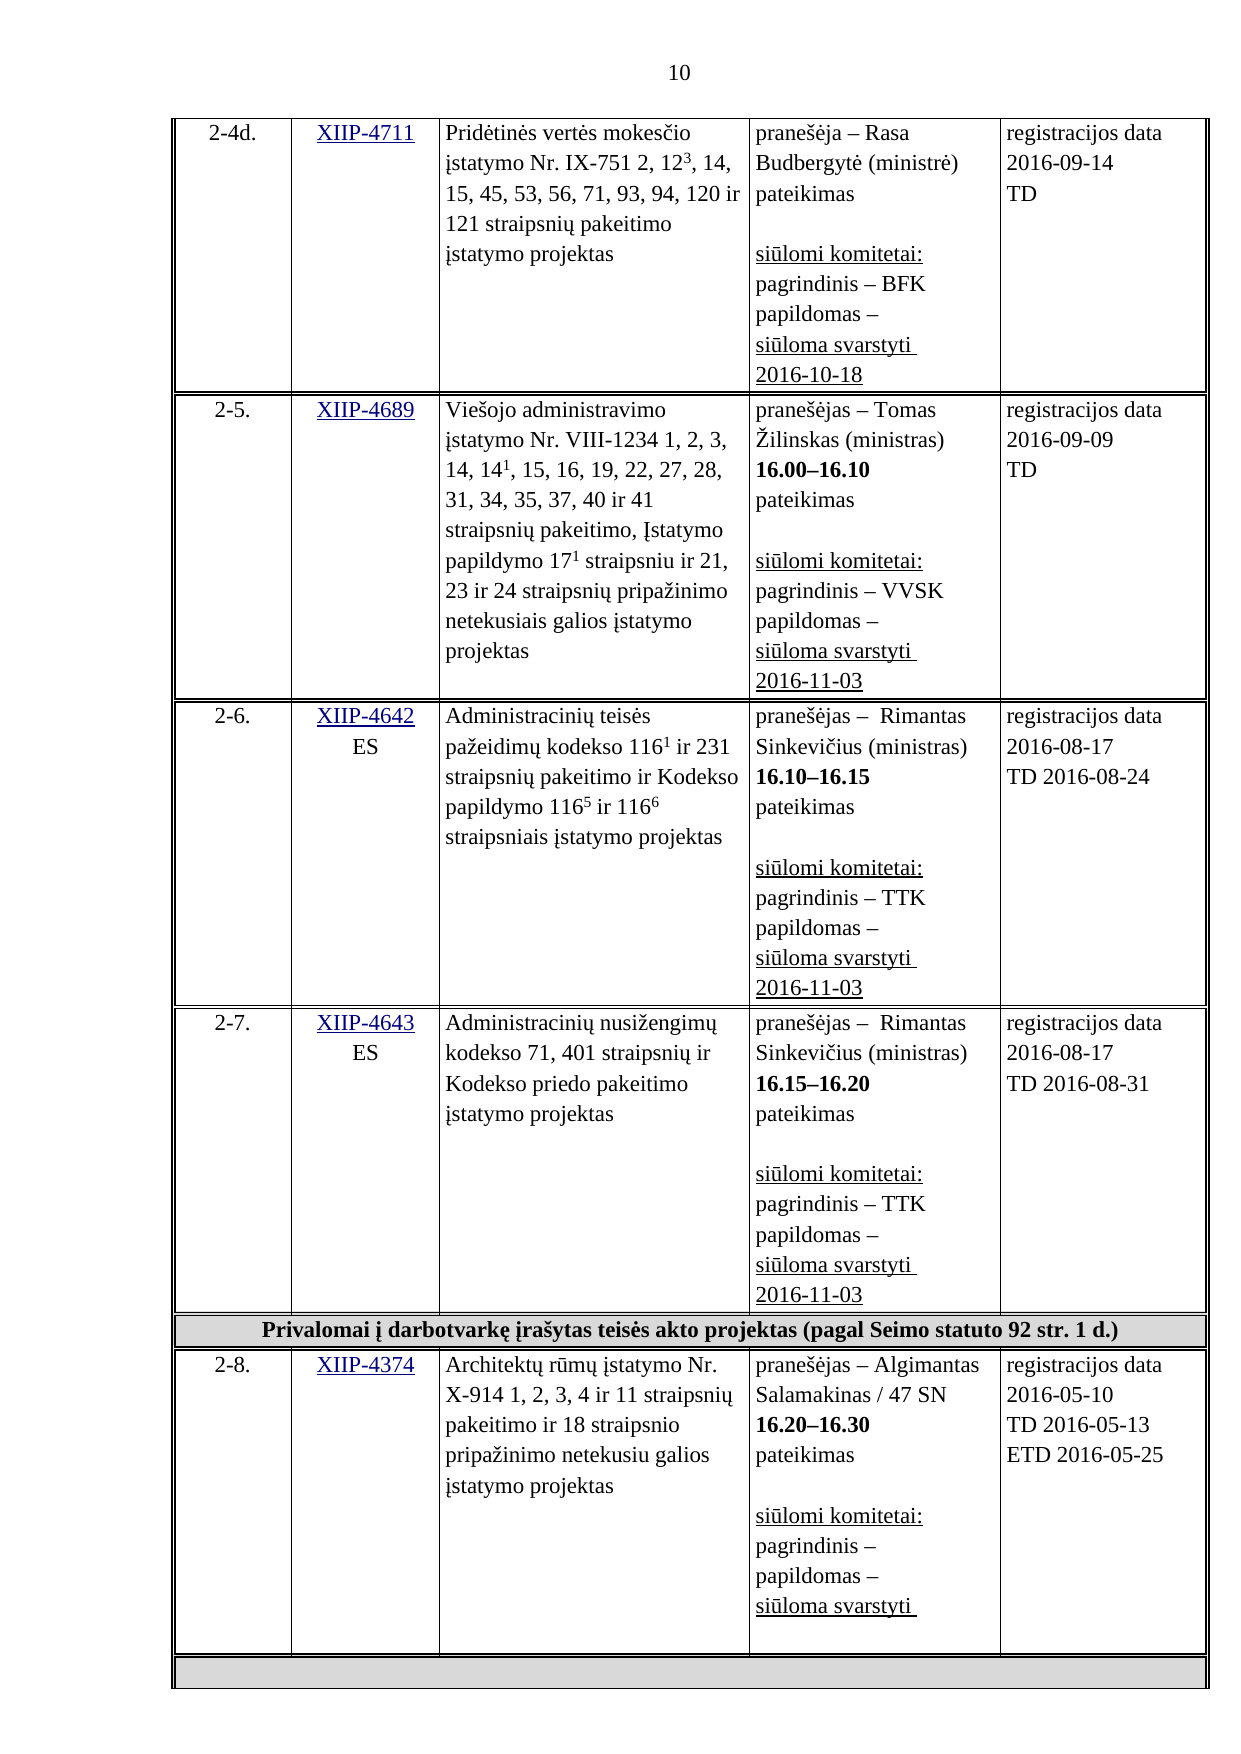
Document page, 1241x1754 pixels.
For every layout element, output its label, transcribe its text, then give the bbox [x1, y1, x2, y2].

table_cell registracijos data 2016-08-17 TD 2016-08-24 [1001, 703, 1205, 1004]
table_cell Architektų rūmų įstatymo Nr. X-914 1, 2, 3, 4 ir 11 straipsnių pakeitimo ir 18 straipsnio pripažinimo netekusiu galios įstatymo projektas [440, 1351, 749, 1653]
table_cell registracijos data 2016-09-14 TD [1001, 119, 1205, 391]
table_cell XIIP-4642 ES [292, 703, 439, 1004]
table_cell registracijos data 2016-05-10 TD 2016-05-13 ETD 2016-05-25 [1001, 1351, 1205, 1653]
table_cell Administracinių teisės pažeidimų kodekso 1161 ir 231 straipsnių pakeitimo ir Kodekso papildymo 1165 ir 1166 straipsniais įstatymo projektas [440, 703, 749, 1004]
table_cell [176, 1658, 1205, 1688]
table_cell Administracinių nusižengimų kodekso 71, 401 straipsnių ir Kodekso priedo pakeitimo įstatymo projektas [440, 1009, 749, 1311]
table_cell 2-8. [176, 1351, 291, 1653]
table_cell pranešėja – Rasa Budbergytė (ministrė) pateikimas siūlomi komitetai: pagrindinis – BFK papildomas – siūloma svarstyti 2016-10-18 [750, 119, 1000, 391]
table_cell 2-7. [176, 1009, 291, 1311]
table_cell registracijos data 2016-08-17 TD 2016-08-31 [1001, 1009, 1205, 1311]
table_cell pranešėjas – Rimantas Sinkevičius (ministras) 16.10–16.15 pateikimas siūlomi komitetai: pagrindinis – TTK papildomas – siūloma svarstyti 2016-11-03 [750, 703, 1000, 1004]
table_cell registracijos data 2016-09-09 TD [1001, 396, 1205, 698]
table_cell XIIP-4374 [292, 1351, 439, 1653]
table_cell pranešėjas – Algimantas Salamakinas / 47 SN 16.20–16.30 pateikimas siūlomi komitetai: pagrindinis – papildomas – siūloma svarstyti [750, 1351, 1000, 1653]
table_cell 2-4d. [176, 119, 291, 391]
table_cell 2-6. [176, 703, 291, 1004]
table_cell XIIP-4711 [292, 119, 439, 391]
table_cell 2-5. [176, 396, 291, 698]
table_cell Privalomai į darbotvarkę įrašytas teisės akto projektas (pagal Seimo statuto 92 str. 1 d.) [176, 1316, 1205, 1346]
table_cell pranešėjas – Tomas Žilinskas (ministras) 16.00–16.10 pateikimas siūlomi komitetai: pagrindinis – VVSK papildomas – siūloma svarstyti 2016-11-03 [750, 396, 1000, 698]
table_cell Pridėtinės vertės mokesčio įstatymo Nr. IX-751 2, 123, 14, 15, 45, 53, 56, 71, 93, 94, 120 ir 121 straipsnių pakeitimo įstatymo projektas [440, 119, 749, 391]
table_cell XIIP-4689 [292, 396, 439, 698]
table_cell pranešėjas – Rimantas Sinkevičius (ministras) 16.15–16.20 pateikimas siūlomi komitetai: pagrindinis – TTK papildomas – siūloma svarstyti 2016-11-03 [750, 1009, 1000, 1311]
table_cell XIIP-4643 ES [292, 1009, 439, 1311]
table_cell Viešojo administravimo įstatymo Nr. VIII-1234 1, 2, 3, 14, 141, 15, 16, 19, 22, 27, 28, 31, 34, 35, 37, 40 ir 41 straipsnių pakeitimo, Įstatymo papildymo 171 straipsniu ir 21, 23 ir 24 straipsnių pripažinimo netekusiais galios įstatymo projektas [440, 396, 749, 698]
